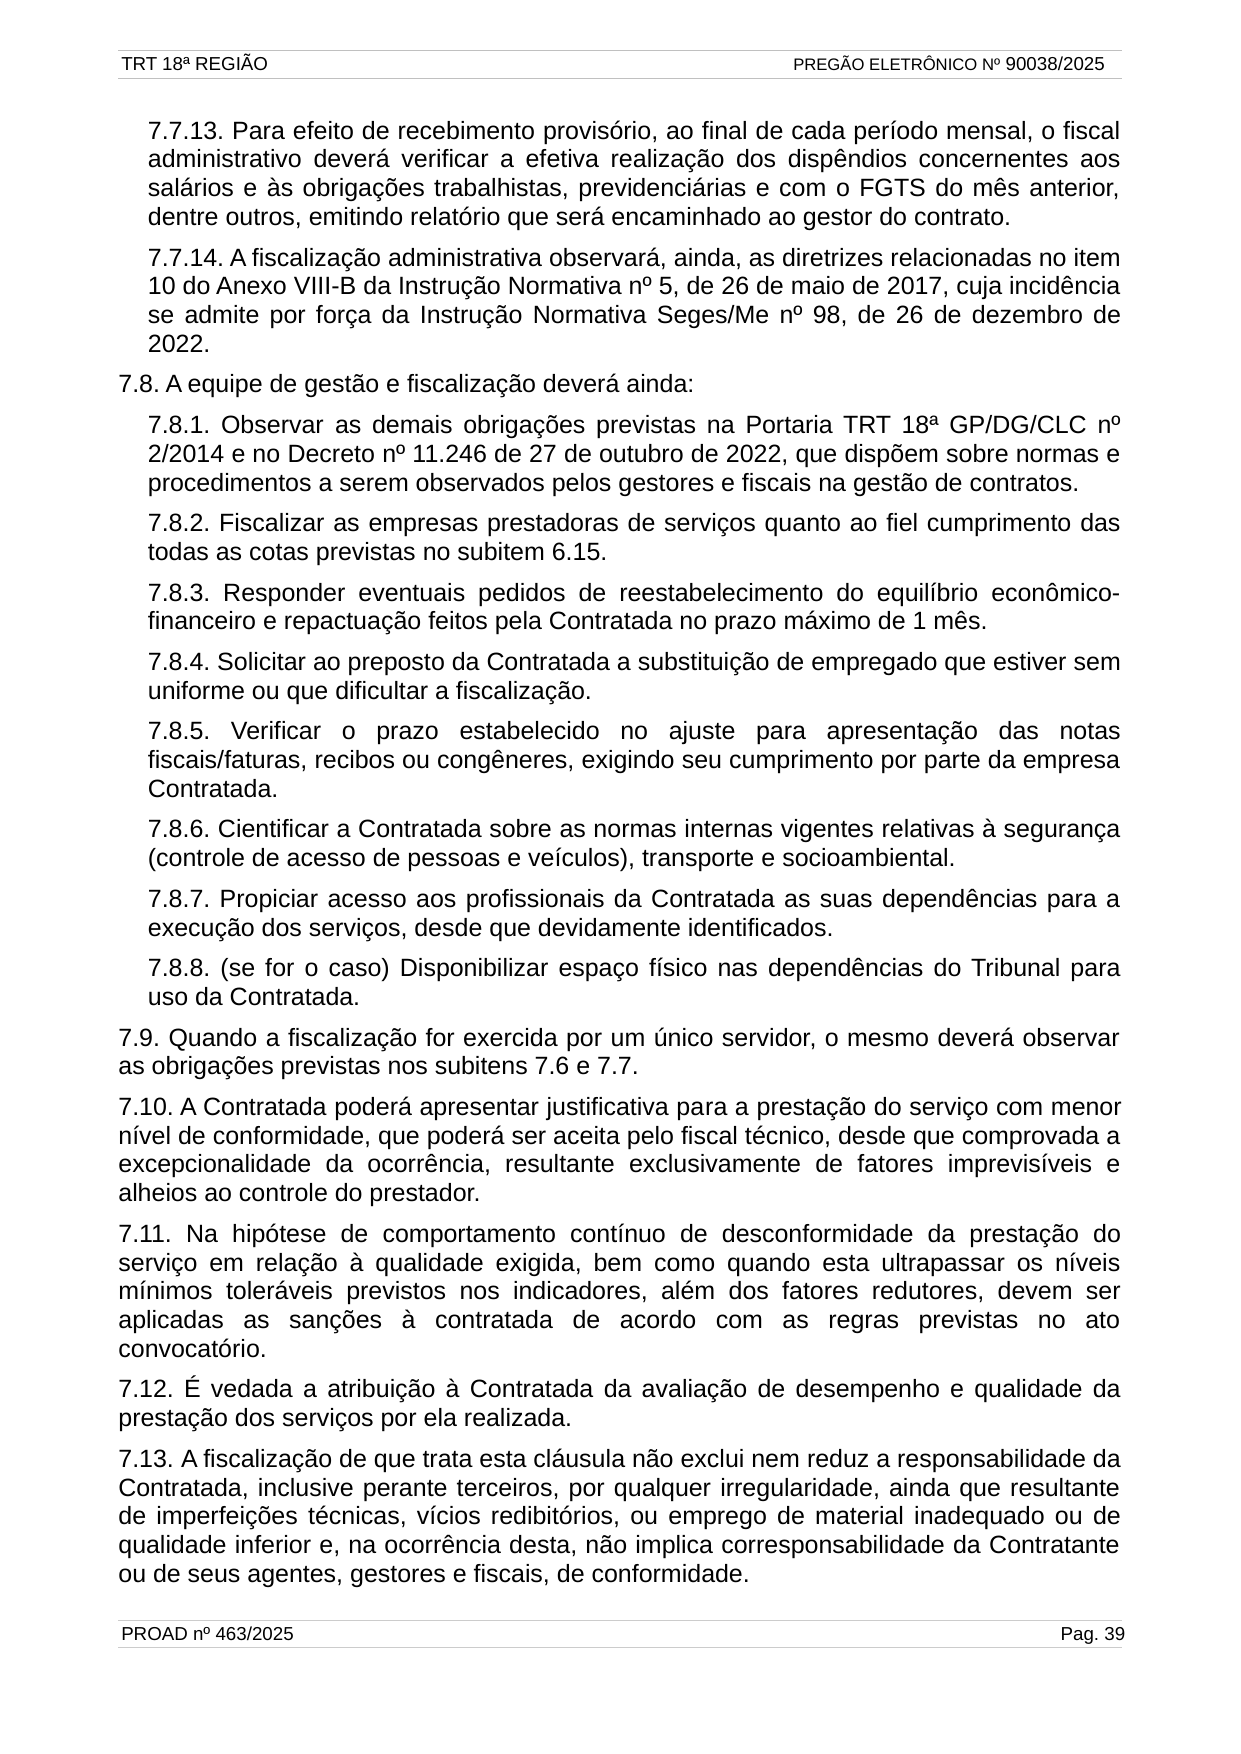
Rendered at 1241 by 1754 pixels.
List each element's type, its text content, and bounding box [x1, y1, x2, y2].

text 7.8.2. Fiscalizar as empresas prestadoras de serviços quanto ao fiel cumprimento das todas as cotas previstas no subitem 6.15. [148, 508, 1122, 566]
list 7.11. Na hipótese de comportamento contínuo de desconformidade da prestação do serviço em relação à qualidade exigida, bem como quando esta ultrapassar os níveis mínimos toleráveis previstos nos indicadores, além dos fatores redutores, devem ser aplicadas as sanções à contratada de acordo com as regras previstas no ato convocatório. [118, 1219, 1122, 1362]
text 7.8. A equipe de gestão e fiscalização deverá ainda: [118, 369, 1122, 398]
list 7.7.13. Para efeito de recebimento provisório, ao final de cada período mensal, o fiscal administrativo deverá verificar a efetiva realização dos dispêndios concernentes aos salários e às obrigações trabalhistas, previdenciárias e com o FGTS do mês anterior, dentre outros, emitindo relatório que será encaminhado ao gestor do contrato. [148, 116, 1122, 231]
list 7.13. A fiscalização de que trata esta cláusula não exclui nem reduz a responsabilidade da Contratada, inclusive perante terceiros, por qualquer irregularidade, ainda que resultante de imperfeições técnicas, vícios redibitórios, ou emprego de material inadequado ou de qualidade inferior e, na ocorrência desta, não implica corresponsabilidade da Contratante ou de seus agentes, gestores e fiscais, de conformidade. [118, 1444, 1122, 1587]
text 7.8.8. (se for o caso) Disponibilizar espaço físico nas dependências do Tribunal para uso da Contratada. [148, 953, 1122, 1011]
text 7.8.6. Cientificar a Contratada sobre as normas internas vigentes relativas à segurança (controle de acesso de pessoas e veículos), transporte e socioambiental. [148, 814, 1122, 872]
list 7.12. É vedada a atribuição à Contratada da avaliação de desempenho e qualidade da prestação dos serviços por ela realizada. [118, 1374, 1122, 1432]
list 7.7.14. A fiscalização administrativa observará, ainda, as diretrizes relacionadas no item 10 do Anexo VIII-B da Instrução Normativa nº 5, de 26 de maio de 2017, cuja incidência se admite por força da Instrução Normativa Seges/Me nº 98, de 26 de dezembro de 2022. [148, 242, 1122, 357]
text 7.8.5. Verificar o prazo estabelecido no ajuste para apresentação das notas fiscais/faturas, recibos ou congêneres, exigindo seu cumprimento por parte da empresa Contratada. [148, 716, 1122, 802]
text 7.8.1. Observar as demais obrigações previstas na Portaria TRT 18ª GP/DG/CLC nº 2/2014 e no Decreto nº 11.246 de 27 de outubro de 2022, que dispõem sobre normas e procedimentos a serem observados pelos gestores e fiscais na gestão de contratos. [148, 410, 1122, 496]
text 7.8.7. Propiciar acesso aos profissionais da Contratada as suas dependências para a execução dos serviços, desde que devidamente identificados. [148, 884, 1122, 941]
list 7.10. A Contratada poderá apresentar justificativa para a prestação do serviço com menor nível de conformidade, que poderá ser aceita pelo fiscal técnico, desde que comprovada a excepcionalidade da ocorrência, resultante exclusivamente de fatores imprevisíveis e alheios ao controle do prestador. [118, 1092, 1122, 1207]
text 7.9. Quando a fiscalização for exercida por um único servidor, o mesmo deverá observar as obrigações previstas nos subitens 7.6 e 7.7. [118, 1022, 1122, 1080]
text 7.8.4. Solicitar ao preposto da Contratada a substituição de empregado que estiver sem uniforme ou que dificultar a fiscalização. [148, 647, 1122, 704]
text 7.8.3. Responder eventuais pedidos de reestabelecimento do equilíbrio econômico-financeiro e repactuação feitos pela Contratada no prazo máximo de 1 mês. [148, 577, 1122, 635]
